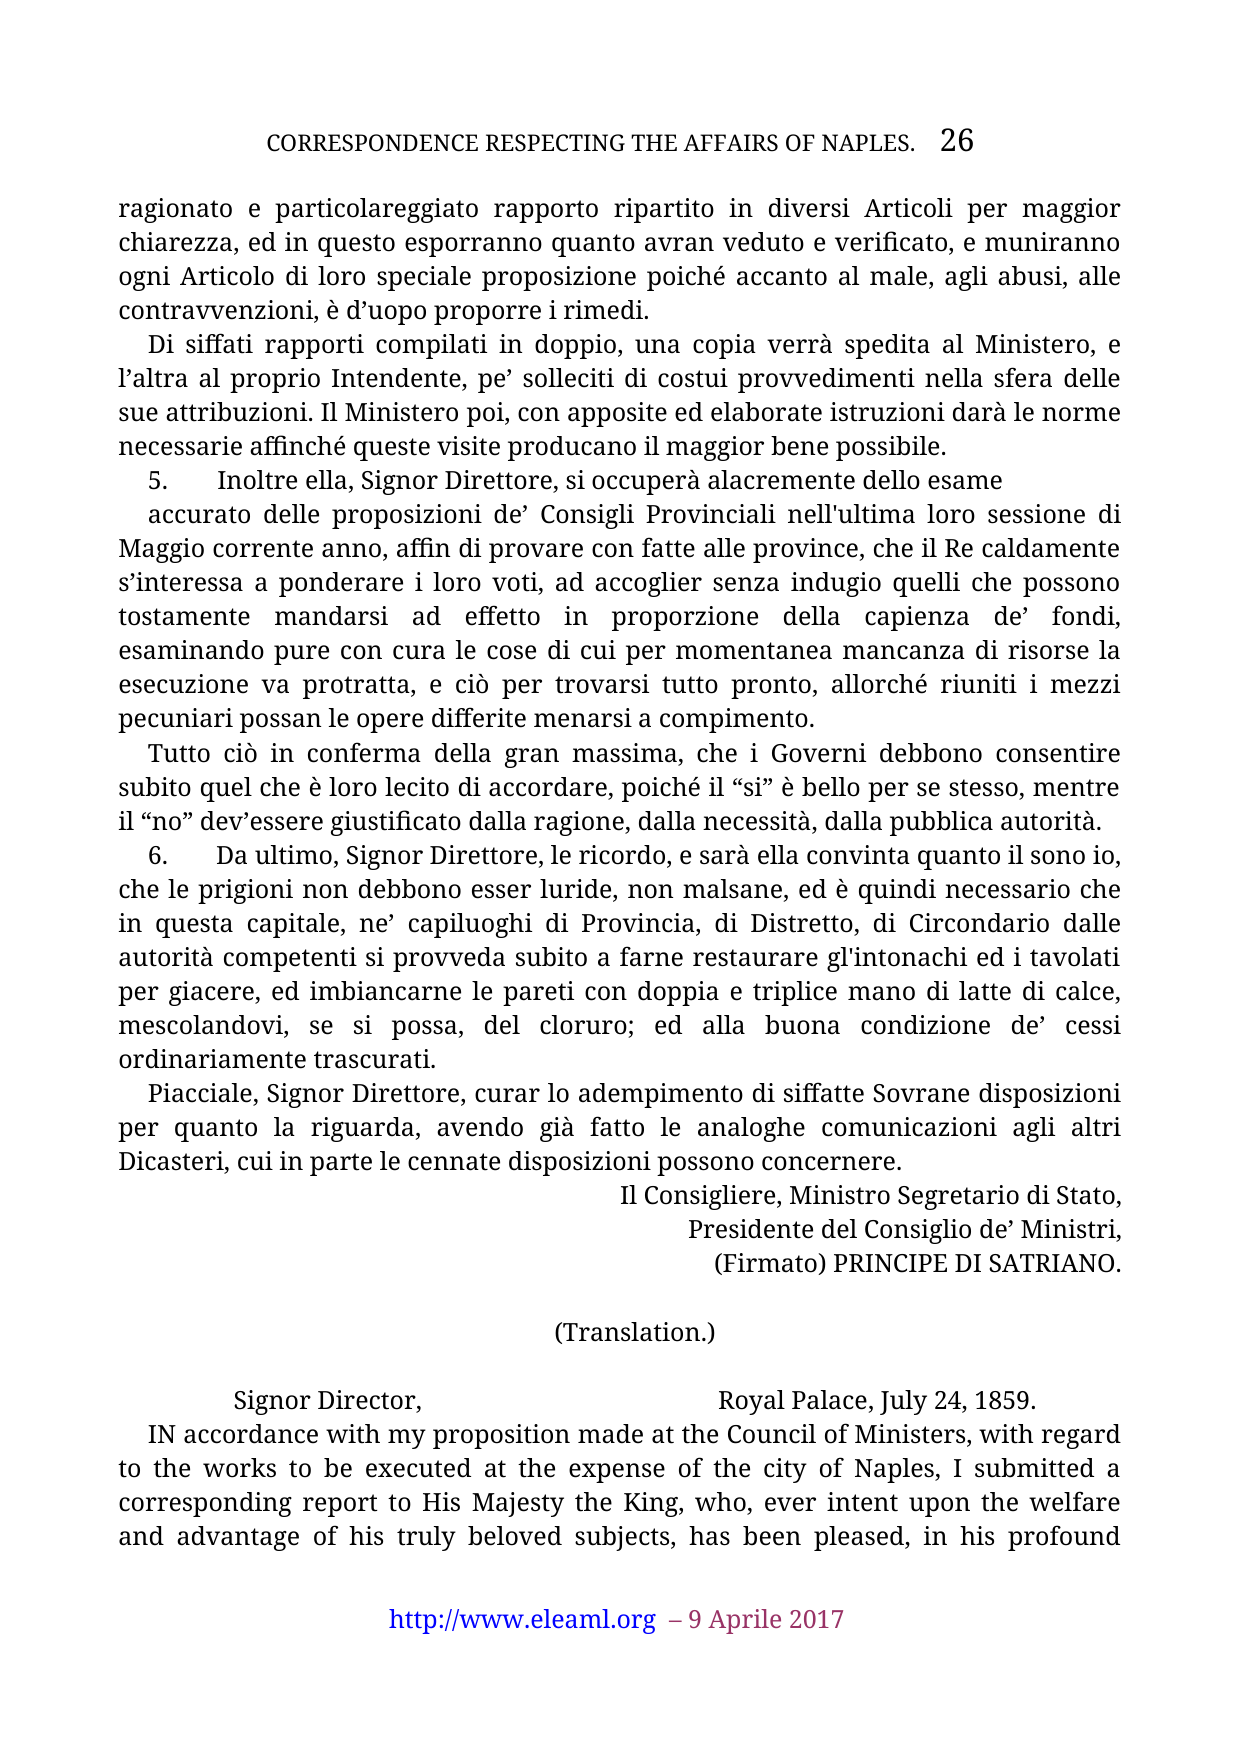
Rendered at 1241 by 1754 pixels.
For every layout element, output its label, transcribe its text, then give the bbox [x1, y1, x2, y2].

text Tutto ciò in conferma della gran massima, che i Governi debbono consentire subito quel che è loro lecito di accordare, poiché il “si” è bello per se stesso, mentre il “no” dev’essere giustificato dalla ragione, dalla necessità, dalla pubblica autorità. [118, 735, 1122, 837]
text Signor Director, Royal Palace, July 24, 1859. [118, 1382, 1122, 1416]
text accurato delle proposizioni de’ Consigli Provinciali nell'ultima loro sessione di Maggio corrente anno, affin di provare con fatte alle province, che il Re caldamente s’interessa a ponderare i loro voti, ad accoglier senza indugio quelli che possono tostamente mandarsi ad effetto in proporzione della capienza de’ fondi, esaminando pure con cura le cose di cui per momentanea mancanza di risorse la esecuzione va protratta, e ciò per trovarsi tutto pronto, allorché riuniti i mezzi pecuniari possan le opere differite menarsi a compimento. [118, 497, 1122, 735]
text Di siffati rapporti compilati in doppio, una copia verrà spedita al Ministero, e l’altra al proprio Intendente, pe’ solleciti di costui provvedimenti nella sfera delle sue attribuzioni. Il Ministero poi, con apposite ed elaborate istruzioni darà le norme necessarie affinché queste visite producano il maggior bene possibile. [118, 326, 1122, 463]
text ragionato e particolareggiato rapporto ripartito in diversi Articoli per maggior chiarezza, ed in questo esporranno quanto avran veduto e verificato, e muniranno ogni Articolo di loro speciale proposizione poiché accanto al male, agli abusi, alle contravvenzioni, è d’uopo proporre i rimedi. [118, 190, 1122, 326]
text (Firmato) PRINCIPE DI SATRIANO. [118, 1246, 1122, 1280]
text (Translation.) [118, 1314, 1122, 1348]
text Il Consigliere, Ministro Segretario di Stato, [118, 1178, 1122, 1212]
text 6. Da ultimo, Signor Direttore, le ricordo, e sarà ella convinta quanto il sono io, che le prigioni non debbono esser luride, non malsane, ed è quindi necessario che in questa capitale, ne’ capiluoghi di Provincia, di Distretto, di Circondario dalle autorità competenti si provveda subito a farne restaurare gl'intonachi ed i tavolati per giacere, ed imbiancarne le pareti con doppia e triplice mano di latte di calce, mescolandovi, se si possa, del cloruro; ed alla buona condizione de’ cessi ordinariamente trascurati. [118, 837, 1122, 1076]
text IN accordance with my proposition made at the Council of Ministers, with regard to the works to be executed at the expense of the city of Naples, I submitted a corresponding report to His Majesty the King, who, ever intent upon the welfare and advantage of his truly beloved subjects, has been pleased, in his profound [118, 1416, 1122, 1553]
text Piacciale, Signor Direttore, curar lo adempimento di siffatte Sovrane disposizioni per quanto la riguarda, avendo già fatto le analoghe comunicazioni agli altri Dicasteri, cui in parte le cennate disposizioni possono concernere. [118, 1076, 1122, 1178]
text Presidente del Consiglio de’ Ministri, [118, 1212, 1122, 1246]
text 5. Inoltre ella, Signor Direttore, si occuperà alacremente dello esame [118, 463, 1122, 497]
